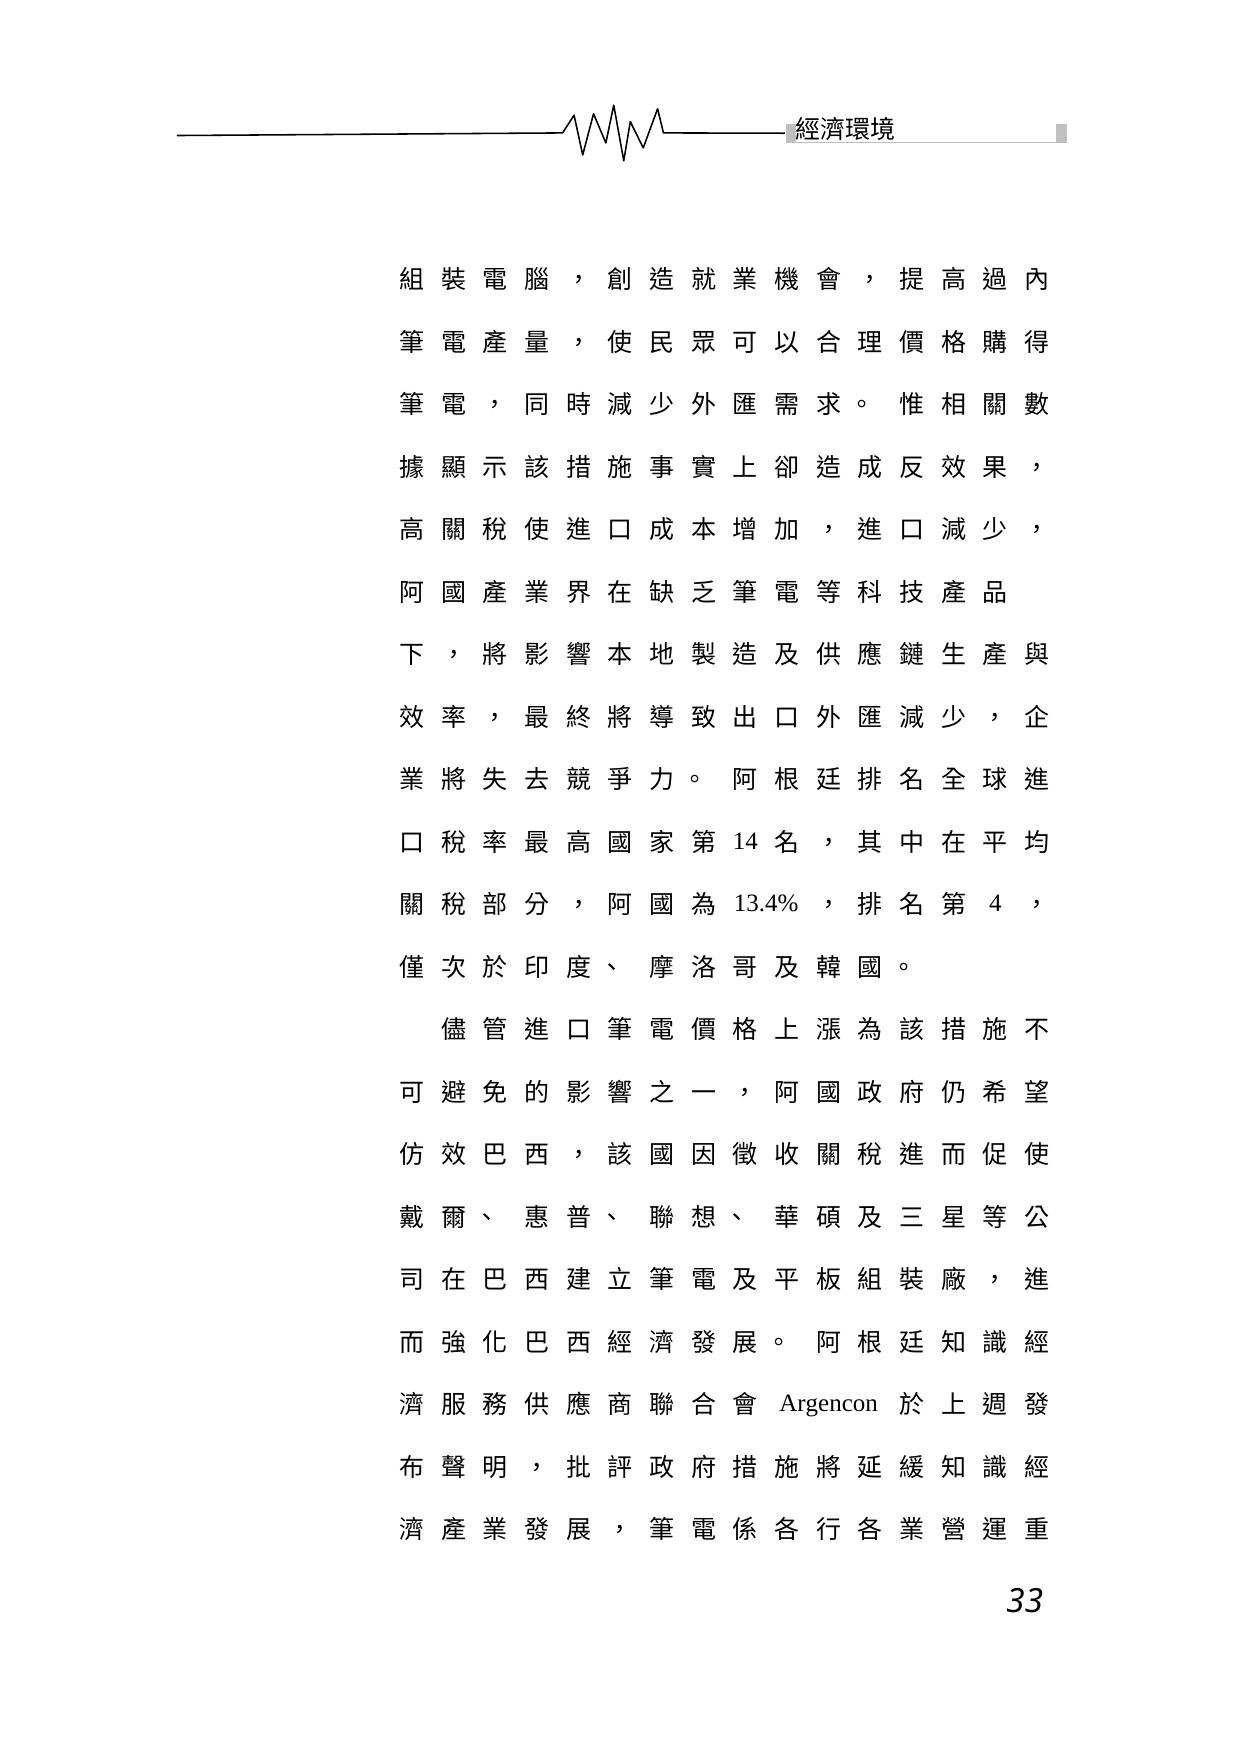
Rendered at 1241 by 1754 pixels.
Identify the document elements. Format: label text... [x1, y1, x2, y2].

text 組裝電腦，創造就業機會，提高過內筆電產量，使民眾可以合理價格購得筆電，同時減少外匯需求。惟相關數據顯示該措施事實上卻造成反效果，高關稅使進口成本增加，進口減少，阿國產業界在缺乏筆電等科技產品下，將影響本地製造及供應鏈生產與效率，最終將導致出口外匯減少，企業將失去競爭力。阿根廷排名全球進口稅率最高國家第14名，其中在平均關稅部分，阿國為13.4%，排名第4，僅次於印度、摩洛哥及韓國。 [367, 236, 1058, 986]
text 儘管進口筆電價格上漲為該措施不可避免的影響之一，阿國政府仍希望仿效巴西，該國因徵收關稅進而促使戴爾、惠普、聯想、華碩及三星等公司在巴西建立筆電及平板組裝廠，進而強化巴西經濟發展。阿根廷知識經濟服務供應商聯合會Argencon於上週發布聲明，批評政府措施將延緩知識經濟產業發展，筆電係各行各業營運重 [367, 986, 1058, 1549]
